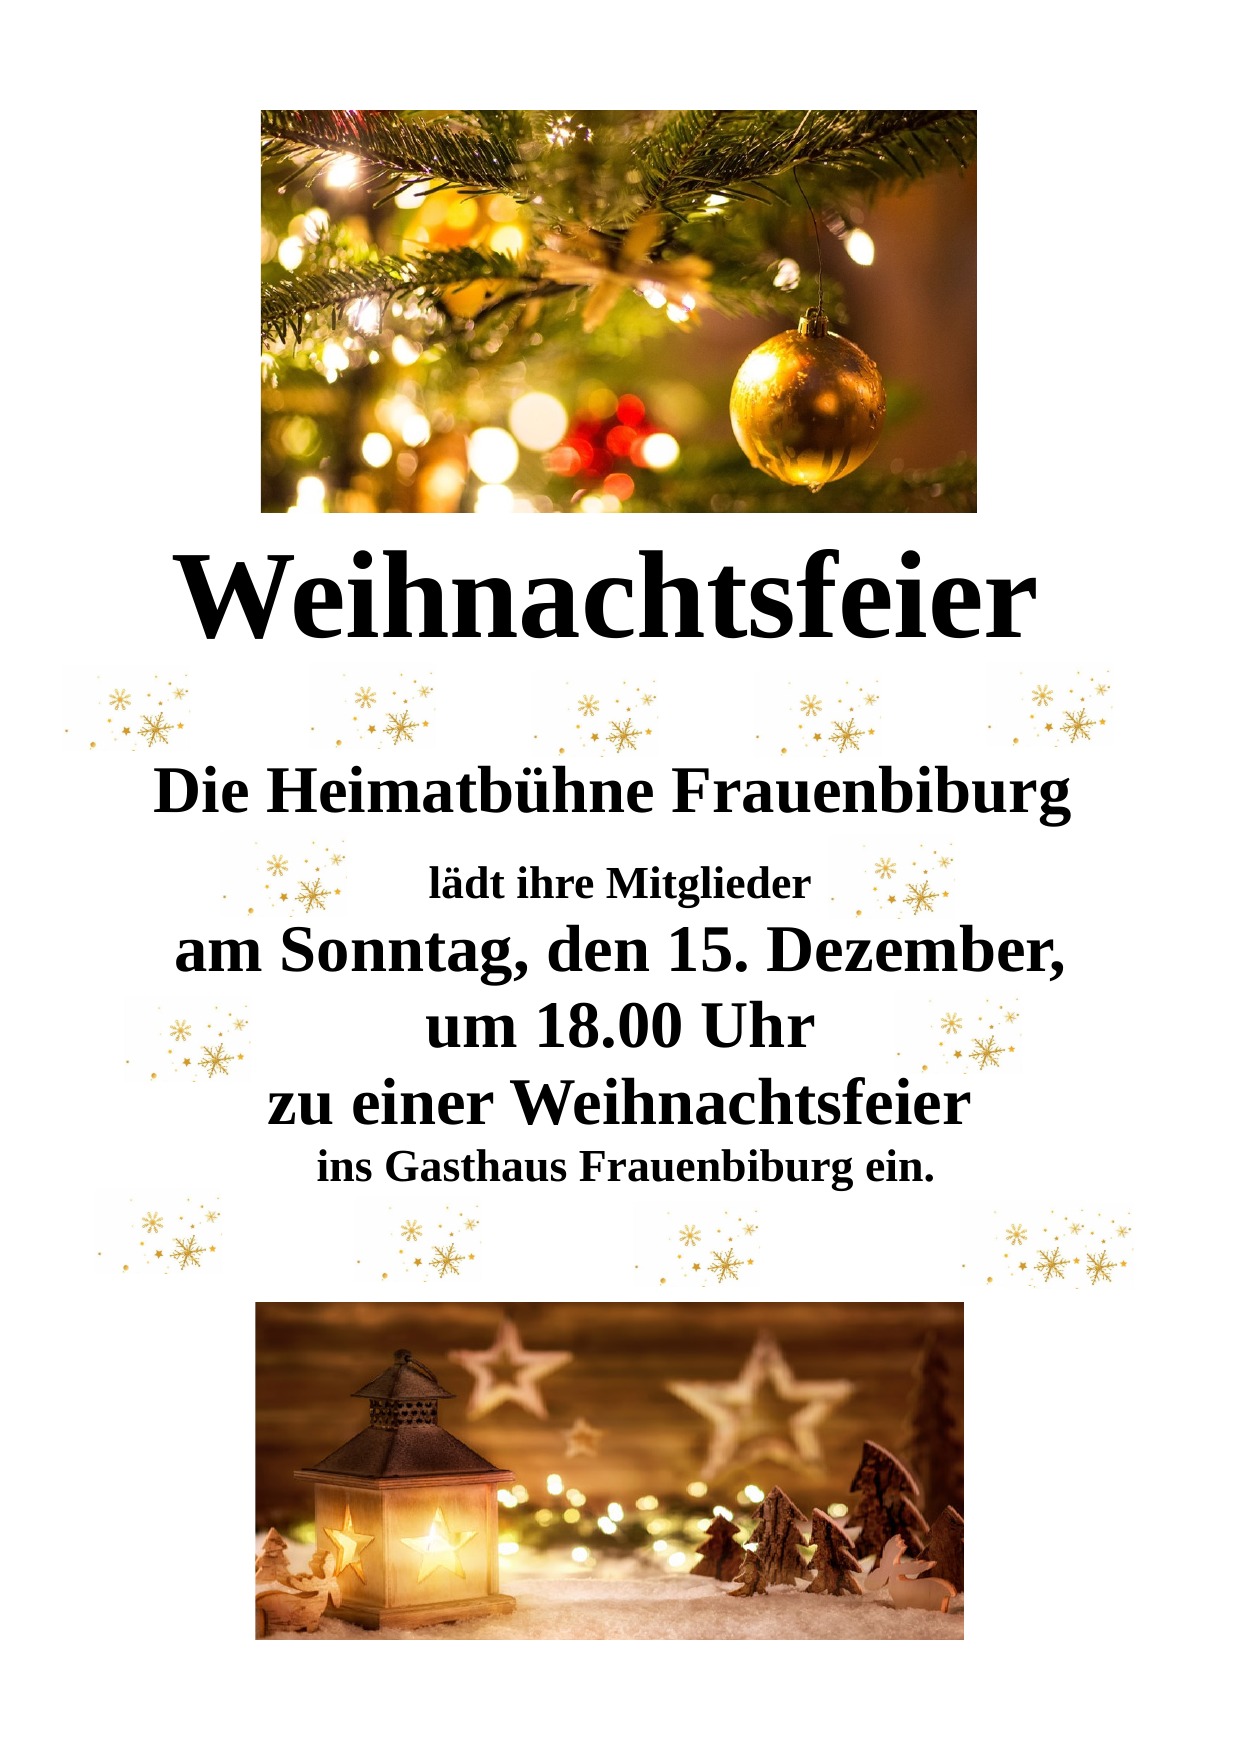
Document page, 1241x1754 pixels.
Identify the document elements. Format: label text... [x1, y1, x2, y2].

text am Sonntag, den 15. Dezember, [118, 909, 1122, 985]
picture [260, 110, 977, 513]
picture [354, 1196, 482, 1282]
picture [894, 989, 1022, 1074]
picture [123, 996, 251, 1082]
text zu einer Weihnachtsfeier [118, 1062, 1122, 1139]
text lädt ihre Mitglieder [348, 856, 828, 909]
picture [62, 665, 191, 751]
picture [632, 1201, 761, 1287]
text [956, 856, 1122, 909]
text Weihnachtsfeier [118, 521, 1122, 664]
text [118, 856, 220, 909]
picture [959, 1200, 1134, 1289]
picture [828, 834, 956, 919]
picture [753, 671, 882, 757]
picture [985, 661, 1113, 747]
picture [308, 663, 436, 749]
text ins Gasthaus Frauenbiburg ein. [118, 1139, 1122, 1191]
text um 18.00 Uhr [118, 985, 1122, 1062]
text Die Heimatbühne Frauenbiburg [118, 751, 1122, 827]
picture [255, 1302, 964, 1640]
picture [95, 1188, 223, 1274]
picture [220, 831, 348, 917]
picture [531, 671, 659, 757]
